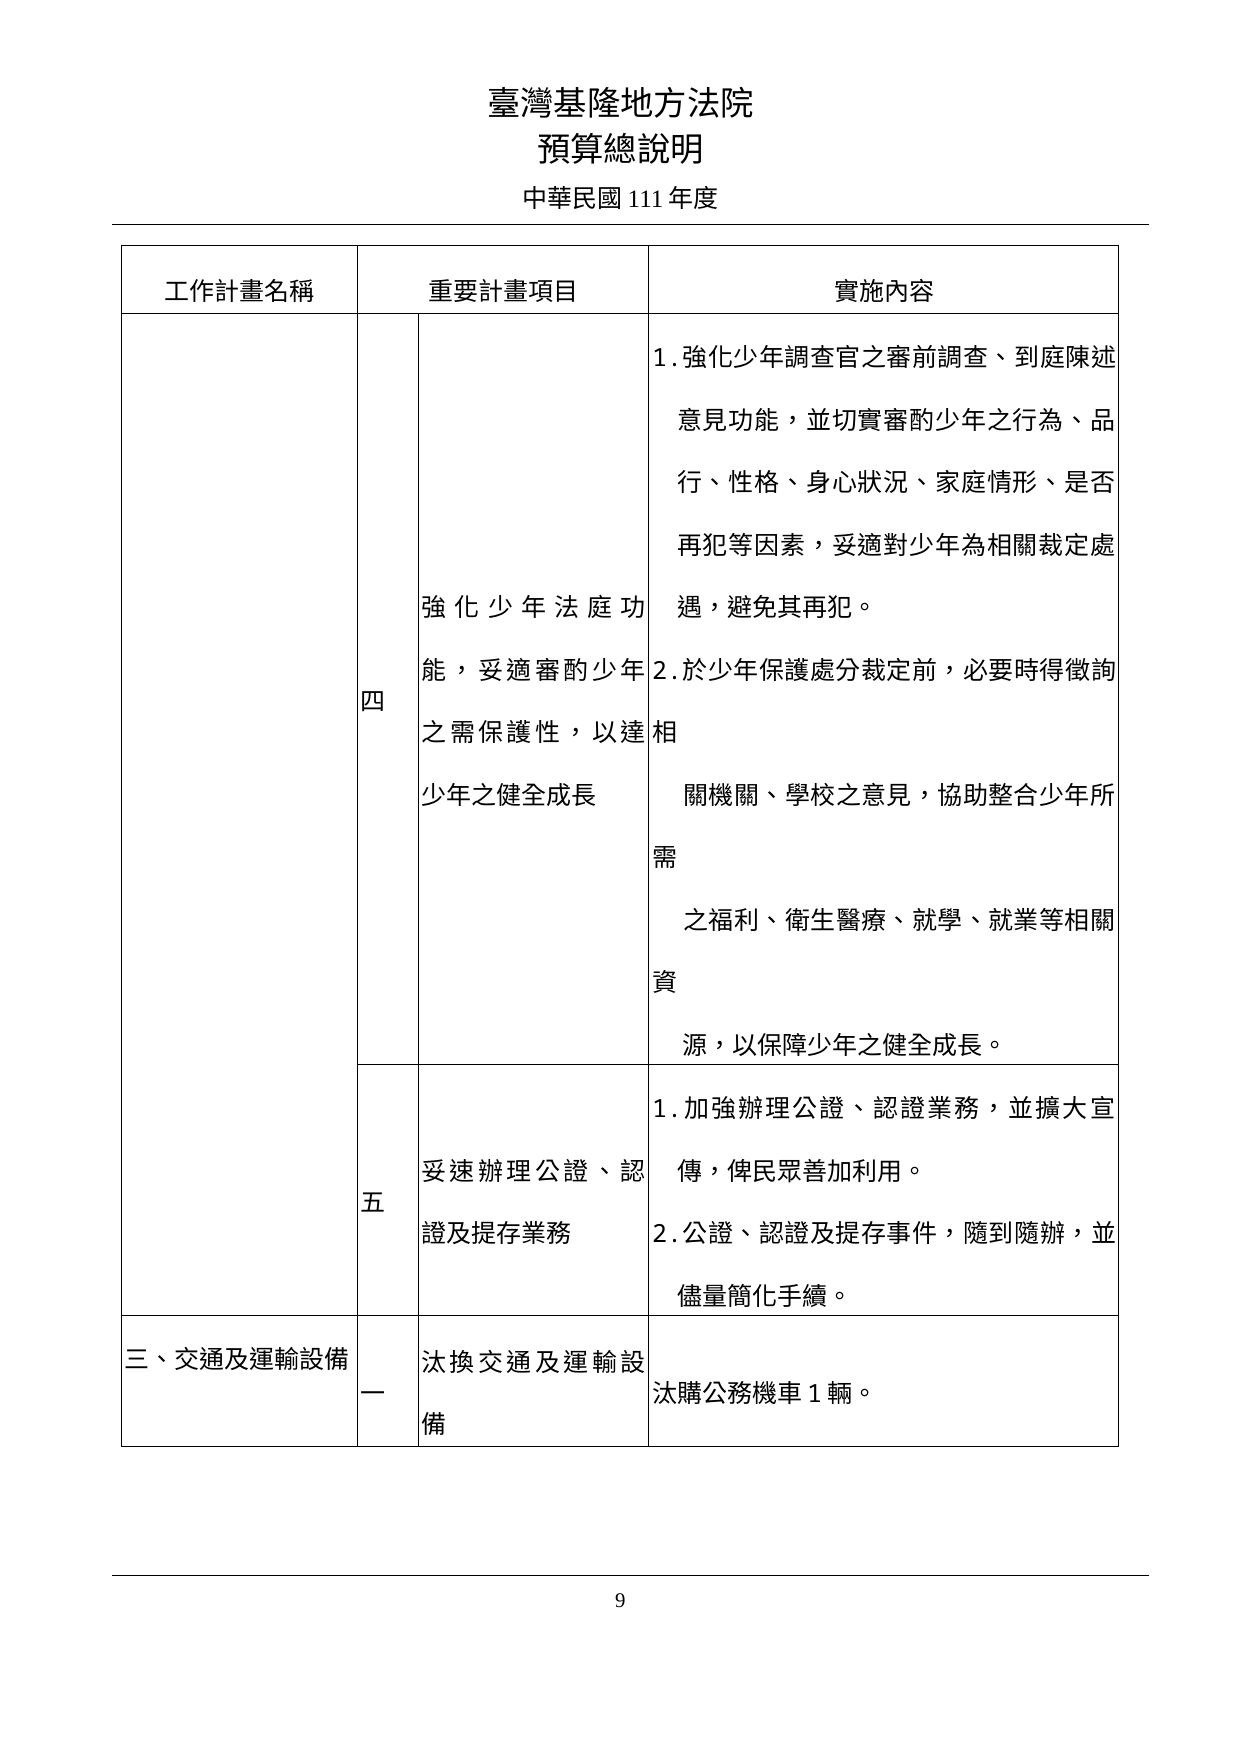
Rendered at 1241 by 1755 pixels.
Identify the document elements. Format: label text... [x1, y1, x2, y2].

table_header 實施內容 [649, 246, 1118, 313]
table_cell 三、交通及運輸設備 [122, 1316, 357, 1446]
table_cell 汰換交通及運輸設備 [419, 1316, 648, 1446]
table_cell 妥速辦理公證、認證及提存業務 [419, 1065, 648, 1315]
table_cell [122, 314, 357, 1315]
table_header 工作計畫名稱 [122, 246, 357, 313]
table_cell 汰購公務機車1輛。 [649, 1316, 1118, 1446]
table_cell 五 [358, 1065, 418, 1315]
table_cell 四 [358, 314, 418, 1064]
table_cell 1.強化少年調查官之審前調查、到庭陳述意見功能，並切實審酌少年之行為、品行、性格、身心狀況、家庭情形、是否再犯等因素，妥適對少年為相關裁定處遇，避免其再犯。 2.於少年保護處分裁定前，必要時得徵詢相 關機關、學校之意見，協助整合少年所需 之福利、衛生醫療、就學、就業等相關資 源，以保障少年之健全成長。 [649, 314, 1118, 1064]
table_header 重要計畫項目 [358, 246, 648, 313]
table_cell 強化少年法庭功能，妥適審酌少年之需保護性，以達少年之健全成長 [419, 314, 648, 1064]
table_cell 1.加強辦理公證、認證業務，並擴大宣傳，俾民眾善加利用。 2.公證、認證及提存事件，隨到隨辦，並儘量簡化手續。 [649, 1065, 1118, 1315]
table_cell 一 [358, 1316, 418, 1446]
